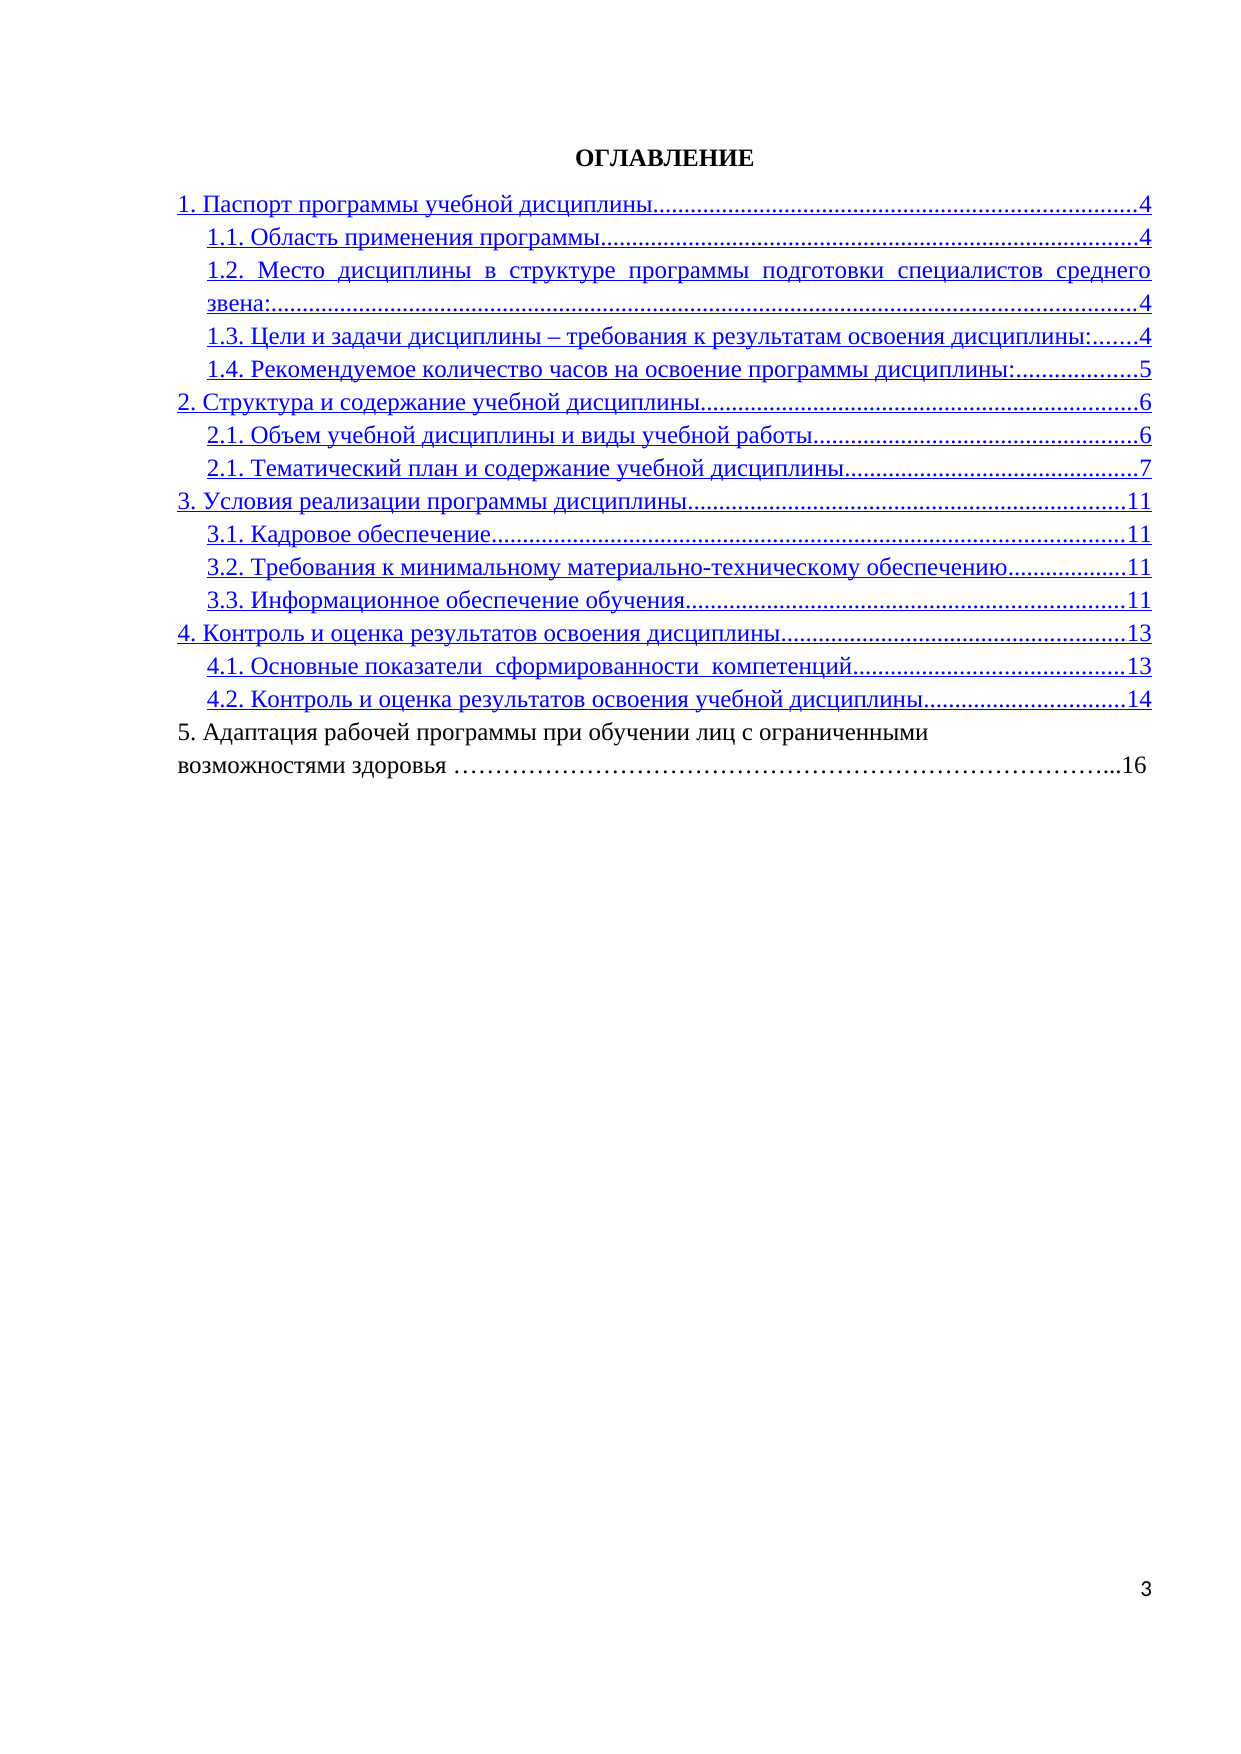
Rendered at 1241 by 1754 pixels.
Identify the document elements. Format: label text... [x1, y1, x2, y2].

text 3.2. Требования к минимальному материально-техническому обеспечению 11 [207, 552, 1152, 577]
text 3.1. Кадровое обеспечение 11 [207, 519, 1152, 544]
text 4. Контроль и оценка результатов освоения дисциплины 13 [177, 618, 1152, 643]
text 3. Условия реализации программы дисциплины 11 [177, 486, 1152, 511]
text 1.2. Место дисциплины в структуре программы подготовки специалистов среднего звена: 4 [207, 255, 1152, 280]
text 2.1. Объем учебной дисциплины и виды учебной работы 6 [207, 420, 1152, 445]
text 1.1. Область применения программы 4 [207, 222, 1152, 247]
text 4.1. Основные показатели сформированности компетенций 13 [207, 651, 1152, 676]
text 1.3. Цели и задачи дисциплины – требования к результатам освоения дисциплины: 4 [207, 321, 1152, 346]
text 2.1. Тематический план и содержание учебной дисциплины 7 [207, 453, 1152, 478]
text 3.3. Информационное обеспечение обучения 11 [207, 585, 1152, 610]
text 4.2. Контроль и оценка результатов освоения учебной дисциплины 14 [207, 684, 1152, 709]
text 1.4. Рекомендуемое количество часов на освоение программы дисциплины: 5 [207, 354, 1152, 379]
text ОГЛАВЛЕНИЕ [177, 143, 1152, 172]
text 2. Структура и содержание учебной дисциплины 6 [177, 387, 1152, 412]
text 5. Адаптация рабочей программы при обучении лиц с ограниченными [177, 717, 1152, 746]
text 1. Паспорт программы учебной дисциплины 4 [177, 189, 1152, 214]
text возможностями здоровья ……………………………………………………………………...16 [177, 750, 1152, 779]
text 1.2. Место дисциплины в структуре программы подготовки специалистов среднего звена: 4 [207, 281, 1152, 313]
